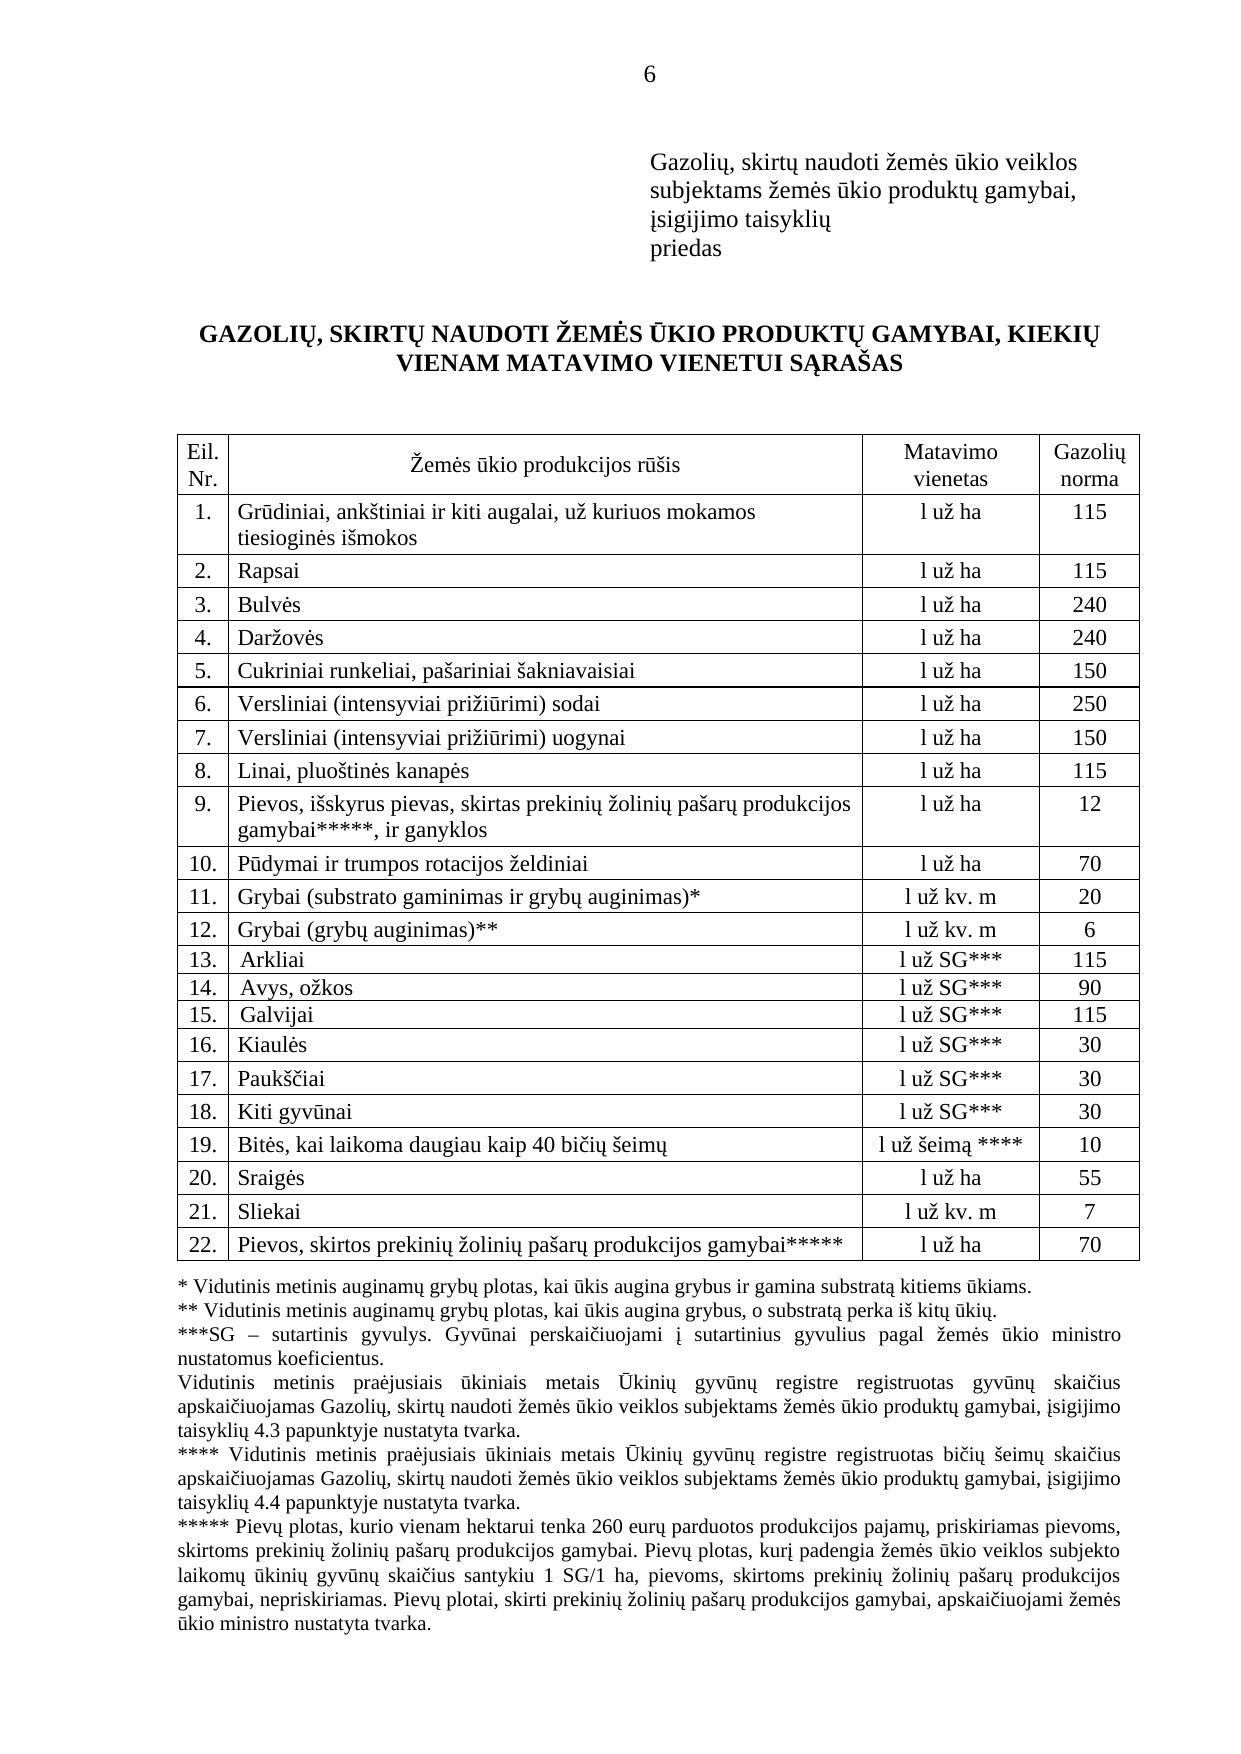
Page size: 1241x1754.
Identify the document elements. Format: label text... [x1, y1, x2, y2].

table_cell 11. [178, 880, 228, 912]
text Gazolių, skirtų naudoti žemės ūkio veiklos [650, 147, 1122, 176]
table_cell Bulvės [229, 588, 862, 620]
table_cell l už SG*** [863, 946, 1039, 973]
table_cell Daržovės [229, 621, 862, 653]
table_cell 240 [1040, 621, 1139, 653]
table_cell 30 [1040, 1095, 1139, 1127]
table_cell 13. [178, 946, 228, 973]
table_cell l už ha [863, 1162, 1039, 1194]
table_cell l už ha [863, 847, 1039, 879]
table_header Matavimo vienetas [863, 435, 1039, 494]
table_cell 115 [1040, 946, 1139, 973]
table_cell 17. [178, 1062, 228, 1094]
table_cell Grybai (substrato gaminimas ir grybų auginimas)* [229, 880, 862, 912]
table_cell 115 [1040, 1001, 1139, 1028]
table_cell 21. [178, 1195, 228, 1227]
table_cell l už ha [863, 754, 1039, 786]
table_cell 30 [1040, 1062, 1139, 1094]
table_cell Paukščiai [229, 1062, 862, 1094]
table_cell 20. [178, 1162, 228, 1194]
table_cell 30 [1040, 1029, 1139, 1061]
table_cell l už ha [863, 654, 1039, 686]
table_cell Rapsai [229, 555, 862, 587]
table_cell l už SG*** [863, 1095, 1039, 1127]
table_cell l už ha [863, 621, 1039, 653]
text * Vidutinis metinis auginamų grybų plotas, kai ūkis augina grybus ir gamina substratą kitiems ūkiams. [177, 1274, 1122, 1298]
table_cell l už kv. m [863, 1195, 1039, 1227]
table_cell Kiaulės [229, 1029, 862, 1061]
table_cell Bitės, kai laikoma daugiau kaip 40 bičių šeimų [229, 1128, 862, 1161]
table_cell Sliekai [229, 1195, 862, 1227]
table_cell Versliniai (intensyviai prižiūrimi) uogynai [229, 721, 862, 753]
text Vidutinis metinis praėjusiais ūkiniais metais Ūkinių gyvūnų registre registruotas gyvūnų skaičius apskaičiuojamas Gazolių, skirtų naudoti žemės ūkio veiklos subjektams žemės ūkio produktų gamybai, įsigijimo taisyklių 4.3 papunktyje nustatyta tvarka. [177, 1370, 1122, 1442]
text ***SG – sutartinis gyvulys. Gyvūnai perskaičiuojami į sutartinius gyvulius pagal žemės ūkio ministro nustatomus koeficientus. [177, 1322, 1122, 1370]
table_cell l už SG*** [863, 974, 1039, 1000]
table_cell Grybai (grybų auginimas)** [229, 913, 862, 945]
table_cell Pūdymai ir trumpos rotacijos želdiniai [229, 847, 862, 879]
table_cell 14. [178, 974, 228, 1000]
table_cell 115 [1040, 754, 1139, 786]
table_cell 9. [178, 787, 228, 846]
table_cell 115 [1040, 555, 1139, 587]
table_cell l už SG*** [863, 1062, 1039, 1094]
table_cell l už ha [863, 1228, 1039, 1260]
table_header Eil. Nr. [178, 435, 228, 494]
table_cell l už kv. m [863, 880, 1039, 912]
table_cell l už ha [863, 787, 1039, 846]
text ** Vidutinis metinis auginamų grybų plotas, kai ūkis augina grybus, o substratą perka iš kitų ūkių. [177, 1298, 1122, 1322]
table_cell l už SG*** [863, 1001, 1039, 1028]
table_cell l už kv. m [863, 913, 1039, 945]
table_cell Arkliai [229, 946, 862, 973]
table_cell 6 [1040, 913, 1139, 945]
table_cell l už ha [863, 588, 1039, 620]
table_cell 18. [178, 1095, 228, 1127]
table_cell 90 [1040, 974, 1139, 1000]
table_cell 150 [1040, 721, 1139, 753]
text gazolių, SKIRTų NAUDOTI ŽEMĖS ŪKIO PRODUKTŲ GAMYBAI, kiekiŲ Vienam matAVIMo vienetui SĄRAŠAS [177, 319, 1122, 377]
table_cell 7 [1040, 1195, 1139, 1227]
table_cell l už šeimą **** [863, 1128, 1039, 1161]
table_cell l už SG*** [863, 1029, 1039, 1061]
table_cell Sraigės [229, 1162, 862, 1194]
text įsigijimo taisyklių priedas [650, 204, 1122, 262]
table_header Gazolių norma [1040, 435, 1139, 494]
table_cell 15. [178, 1001, 228, 1028]
table_cell Avys, ožkos [229, 974, 862, 1000]
table_cell 55 [1040, 1162, 1139, 1194]
table_cell 10. [178, 847, 228, 879]
table_cell Galvijai [229, 1001, 862, 1028]
table_cell 1. [178, 495, 228, 553]
table_cell 20 [1040, 880, 1139, 912]
table_cell Cukriniai runkeliai, pašariniai šakniavaisiai [229, 654, 862, 686]
table_cell 12. [178, 913, 228, 945]
table_cell 3. [178, 588, 228, 620]
table_cell 70 [1040, 1228, 1139, 1260]
table_cell Linai, pluoštinės kanapės [229, 754, 862, 786]
table_cell Kiti gyvūnai [229, 1095, 862, 1127]
table_cell 115 [1040, 495, 1139, 553]
table_cell Grūdiniai, ankštiniai ir kiti augalai, už kuriuos mokamos tiesioginės išmokos [229, 495, 862, 553]
table_cell 250 [1040, 688, 1139, 720]
table_cell 2. [178, 555, 228, 587]
table_cell 240 [1040, 588, 1139, 620]
table_cell 8. [178, 754, 228, 786]
table_cell l už ha [863, 495, 1039, 553]
table_cell 16. [178, 1029, 228, 1061]
text ***** Pievų plotas, kurio vienam hektarui tenka 260 eurų parduotos produkcijos pajamų, priskiriamas pievoms, skirtoms prekinių žolinių pašarų produkcijos gamybai. Pievų plotas, kurį padengia žemės ūkio veiklos subjekto laikomų ūkinių gyvūnų skaičius santykiu 1 SG/1 ha, pievoms, skirtoms prekinių žolinių pašarų produkcijos gamybai, nepriskiriamas. Pievų plotai, skirti prekinių žolinių pašarų produkcijos gamybai, apskaičiuojami žemės ūkio ministro nustatyta tvarka. [177, 1514, 1122, 1635]
table_cell Pievos, išskyrus pievas, skirtas prekinių žolinių pašarų produkcijos gamybai*****, ir ganyklos [229, 787, 862, 846]
table_cell l už ha [863, 555, 1039, 587]
table_cell 70 [1040, 847, 1139, 879]
table_cell l už ha [863, 721, 1039, 753]
table_cell 6. [178, 688, 228, 720]
table_cell 10 [1040, 1128, 1139, 1161]
table_cell 22. [178, 1228, 228, 1260]
table_header Žemės ūkio produkcijos rūšis [229, 435, 862, 494]
table_cell 150 [1040, 654, 1139, 686]
table_cell l už ha [863, 688, 1039, 720]
text **** Vidutinis metinis praėjusiais ūkiniais metais Ūkinių gyvūnų registre registruotas bičių šeimų skaičius apskaičiuojamas Gazolių, skirtų naudoti žemės ūkio veiklos subjektams žemės ūkio produktų gamybai, įsigijimo taisyklių 4.4 papunktyje nustatyta tvarka. [177, 1442, 1122, 1514]
table_cell 5. [178, 654, 228, 686]
table_cell 19. [178, 1128, 228, 1161]
table_cell 7. [178, 721, 228, 753]
table_cell Pievos, skirtos prekinių žolinių pašarų produkcijos gamybai***** [229, 1228, 862, 1260]
table_cell Versliniai (intensyviai prižiūrimi) sodai [229, 688, 862, 720]
text subjektams žemės ūkio produktų gamybai, [650, 176, 1122, 204]
table_cell 12 [1040, 787, 1139, 846]
table_cell 4. [178, 621, 228, 653]
